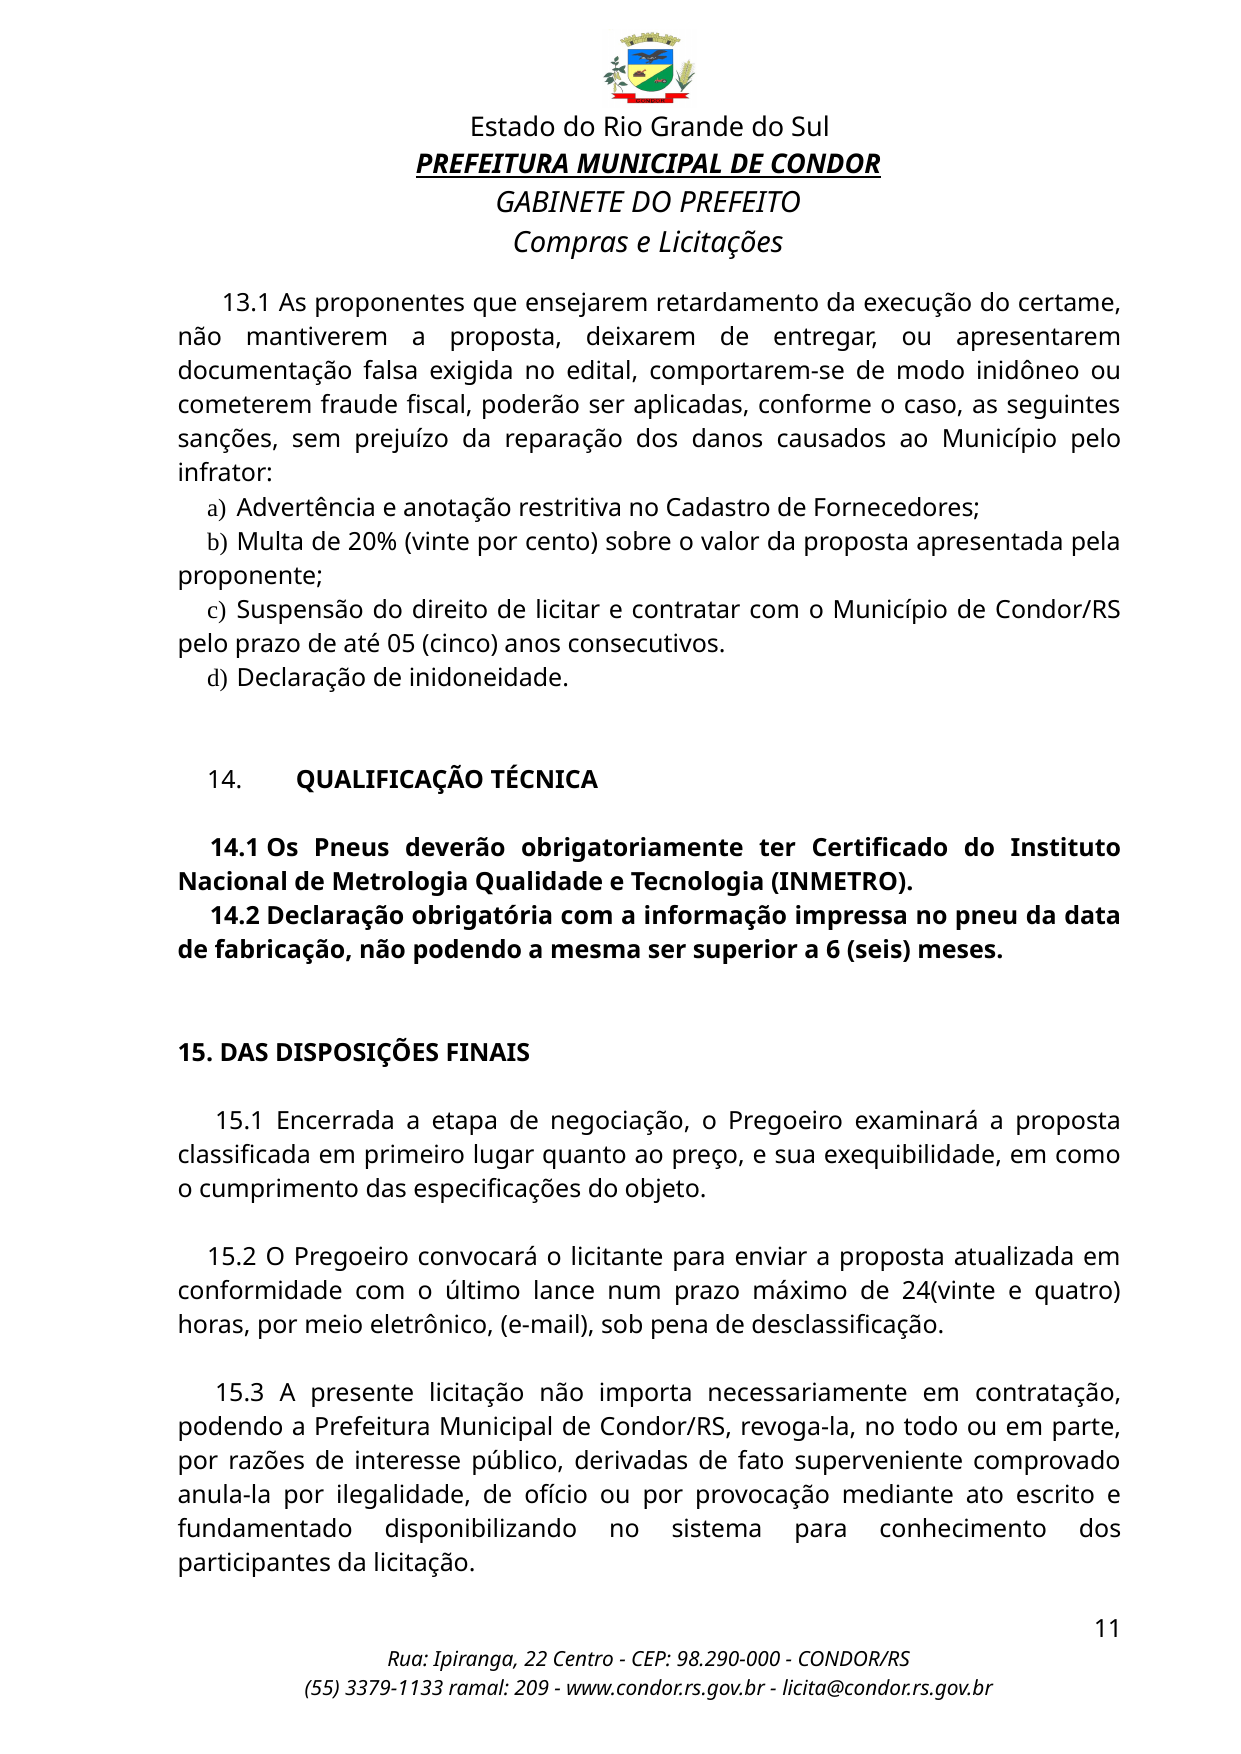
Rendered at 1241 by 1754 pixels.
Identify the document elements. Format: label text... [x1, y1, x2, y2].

text 14. QUALIFICAÇÃO TÉCNICA [177, 762, 1122, 796]
list Suspensão do direito de licitar e contratar com o Município de Condor/RS pelo prazo de até 05 (cinco) anos consecutivos. [177, 591, 1122, 659]
text 14.1 Os Pneus deverão obrigatoriamente ter Certificado do Instituto Nacional de Metrologia Qualidade e Tecnologia (INMETRO). [177, 830, 1122, 898]
text 15. DAS DISPOSIÇÕES FINAIS [177, 1034, 1122, 1068]
text 15.1 Encerrada a etapa de negociação, o Pregoeiro examinará a proposta classificada em primeiro lugar quanto ao preço, e sua exequibilidade, em como o cumprimento das especificações do objeto. [177, 1102, 1122, 1204]
list Advertência e anotação restritiva no Cadastro de Fornecedores; [177, 489, 1122, 523]
text 15.2 O Pregoeiro convocará o licitante para enviar a proposta atualizada em conformidade com o último lance num prazo máximo de 24(vinte e quatro) horas, por meio eletrônico, (e-mail), sob pena de desclassificação. [177, 1238, 1122, 1341]
text 13.1 As proponentes que ensejarem retardamento da execução do certame, não mantiverem a proposta, deixarem de entregar, ou apresentarem documentação falsa exigida no edital, comportarem-se de modo inidôneo ou cometerem fraude fiscal, poderão ser aplicadas, conforme o caso, as seguintes sanções, sem prejuízo da reparação dos danos causados ao Município pelo infrator: [177, 285, 1122, 489]
list Multa de 20% (vinte por cento) sobre o valor da proposta apresentada pela proponente; [177, 523, 1122, 591]
text 15.3 A presente licitação não importa necessariamente em contratação, podendo a Prefeitura Municipal de Condor/RS, revoga-la, no todo ou em parte, por razões de interesse público, derivadas de fato superveniente comprovado anula-la por ilegalidade, de ofício ou por provocação mediante ato escrito e fundamentado disponibilizando no sistema para conhecimento dos participantes da licitação. [177, 1375, 1122, 1579]
list Declaração de inidoneidade. [177, 659, 1122, 693]
text 14.2 Declaração obrigatória com a informação impressa no pneu da data de fabricação, não podendo a mesma ser superior a 6 (seis) meses. [177, 898, 1122, 966]
